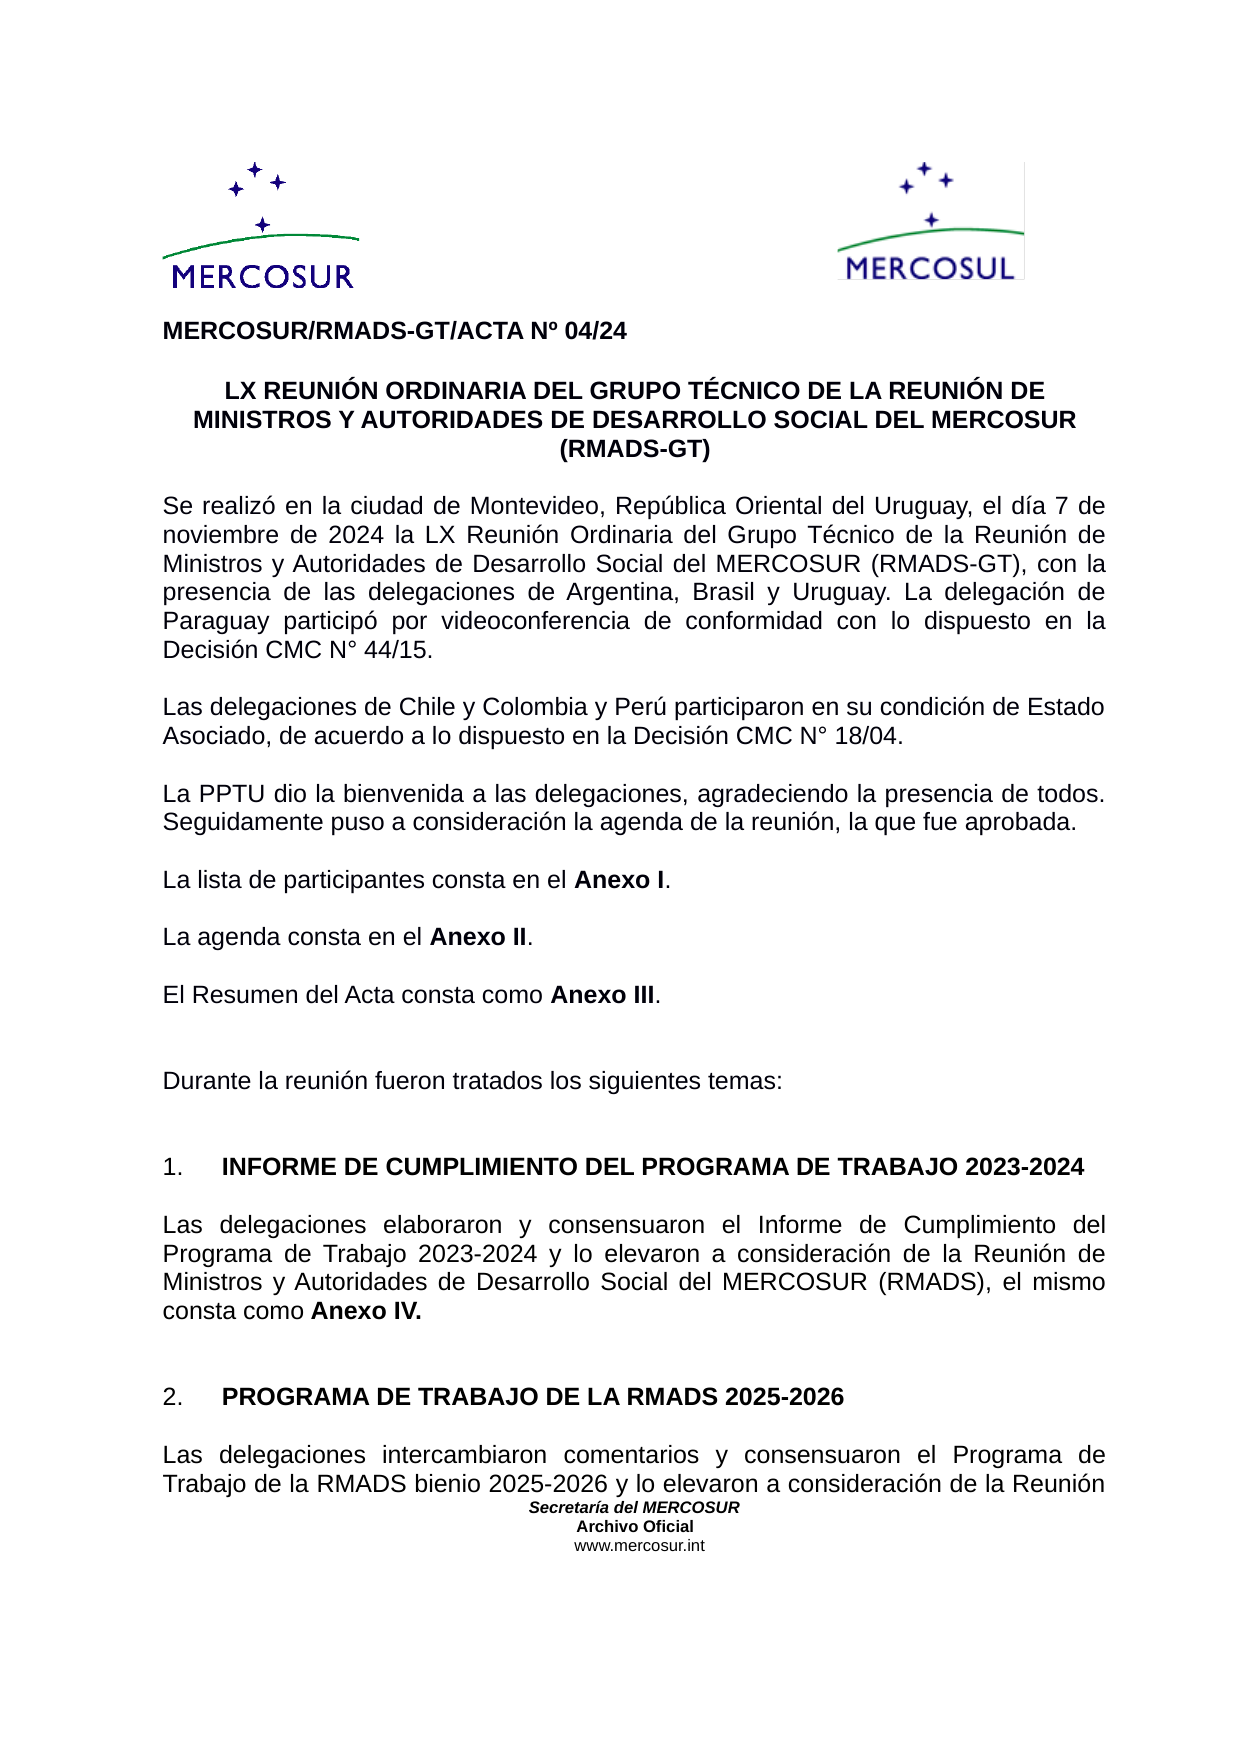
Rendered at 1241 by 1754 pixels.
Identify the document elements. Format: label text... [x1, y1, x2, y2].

text Se realizó en la ciudad de Montevideo, República Oriental del Uruguay, el día 7 de noviembre de 2024 la LX Reunión Ordinaria del Grupo Técnico de la Reunión de Ministros y Autoridades de Desarrollo Social del MERCOSUR (RMADS-GT), con la presencia de las delegaciones de Argentina, Brasil y Uruguay. La delegación de Paraguay participó por videoconferencia de conformidad con lo dispuesto en la Decisión CMC N° 44/15. [162, 491, 1107, 664]
text Las delegaciones intercambiaron comentarios y consensuaron el Programa de Trabajo de la RMADS bienio 2025-2026 y lo elevaron a consideración de la Reunión [162, 1440, 1107, 1497]
text Las delegaciones elaboraron y consensuaron el Informe de Cumplimiento del Programa de Trabajo 2023-2024 y lo elevaron a consideración de la Reunión de Ministros y Autoridades de Desarrollo Social del MERCOSUR (RMADS), el mismo consta como Anexo IV. [162, 1210, 1107, 1325]
text MERCOSUR/RMADS-GT/ACTA Nº 04/24 [162, 316, 1107, 345]
list INFORME DE CUMPLIMIENTO DEL PROGRAMA DE TRABAJO 2023-2024 [162, 1152, 1107, 1181]
text El Resumen del Acta consta como Anexo III. [162, 980, 1107, 1009]
list PROGRAMA DE TRABAJO DE LA RMADS 2025-2026 [162, 1382, 1107, 1411]
text La PPTU dio la bienvenida a las delegaciones, agradeciendo la presencia de todos. Seguidamente puso a consideración la agenda de la reunión, la que fue aprobada. [162, 779, 1107, 836]
text Durante la reunión fueron tratados los siguientes temas: [162, 1066, 1107, 1095]
text La agenda consta en el Anexo II. [162, 922, 1107, 951]
text Las delegaciones de Chile y Colombia y Perú participaron en su condición de Estado Asociado, de acuerdo a lo dispuesto en la Decisión CMC N° 18/04. [162, 692, 1107, 750]
text LX REUNIÓN ORDINARIA DEL GRUPO TÉCNICO DE LA REUNIÓN DE MINISTROS Y AUTORIDADES DE DESARROLLO SOCIAL DEL MERCOSUR (RMADS-GT) [162, 376, 1107, 462]
text La lista de participantes consta en el Anexo I. [162, 865, 1107, 894]
